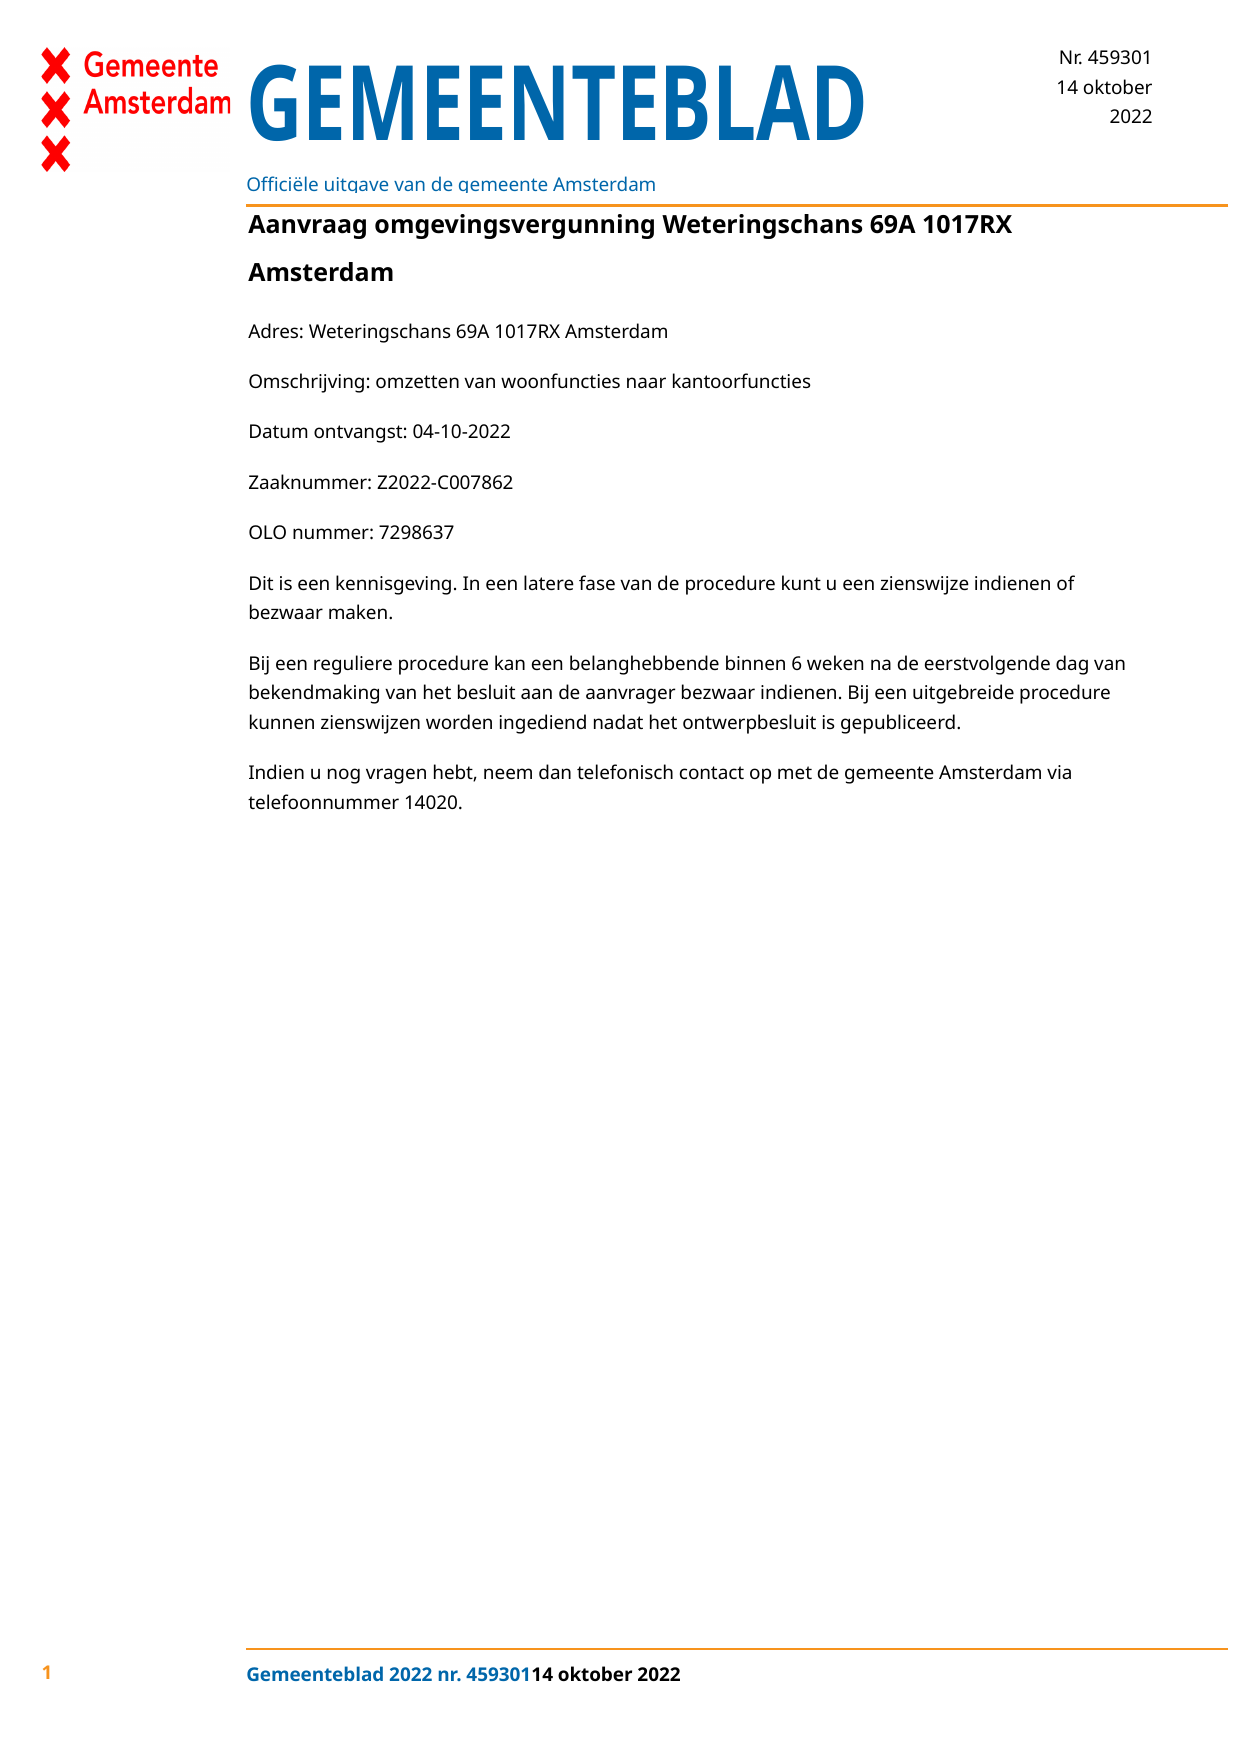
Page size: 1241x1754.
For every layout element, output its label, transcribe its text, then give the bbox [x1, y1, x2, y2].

text OLO nummer: 7298637 [248, 519, 1152, 545]
picture [41, 47, 231, 172]
text Zaaknummer: Z2022-C007862 [248, 469, 1152, 495]
text Omschrijving: omzetten van woonfuncties naar kantoorfuncties [248, 368, 1152, 394]
text Adres: Weteringschans 69A 1017RX Amsterdam [248, 318, 1152, 344]
text Indien u nog vragen hebt, neem dan telefonisch contact op met de gemeente Amsterdam via telefoonnummer 14020. [248, 759, 1152, 815]
text Datum ontvangst: 04-10-2022 [248, 419, 1152, 444]
text Aanvraag omgevingsvergunning Weteringschans 69A 1017RX Amsterdam [248, 207, 1152, 288]
text Bij een reguliere procedure kan een belanghebbende binnen 6 weken na de eerstvolgende dag van bekendmaking van het besluit aan de aanvrager bezwaar indienen. Bij een uitgebreide procedure kunnen zienswijzen worden ingediend nadat het ontwerpbesluit is gepubliceerd. [248, 650, 1152, 735]
text Dit is een kennisgeving. In een latere fase van de procedure kunt u een zienswijze indienen of bezwaar maken. [248, 570, 1152, 625]
